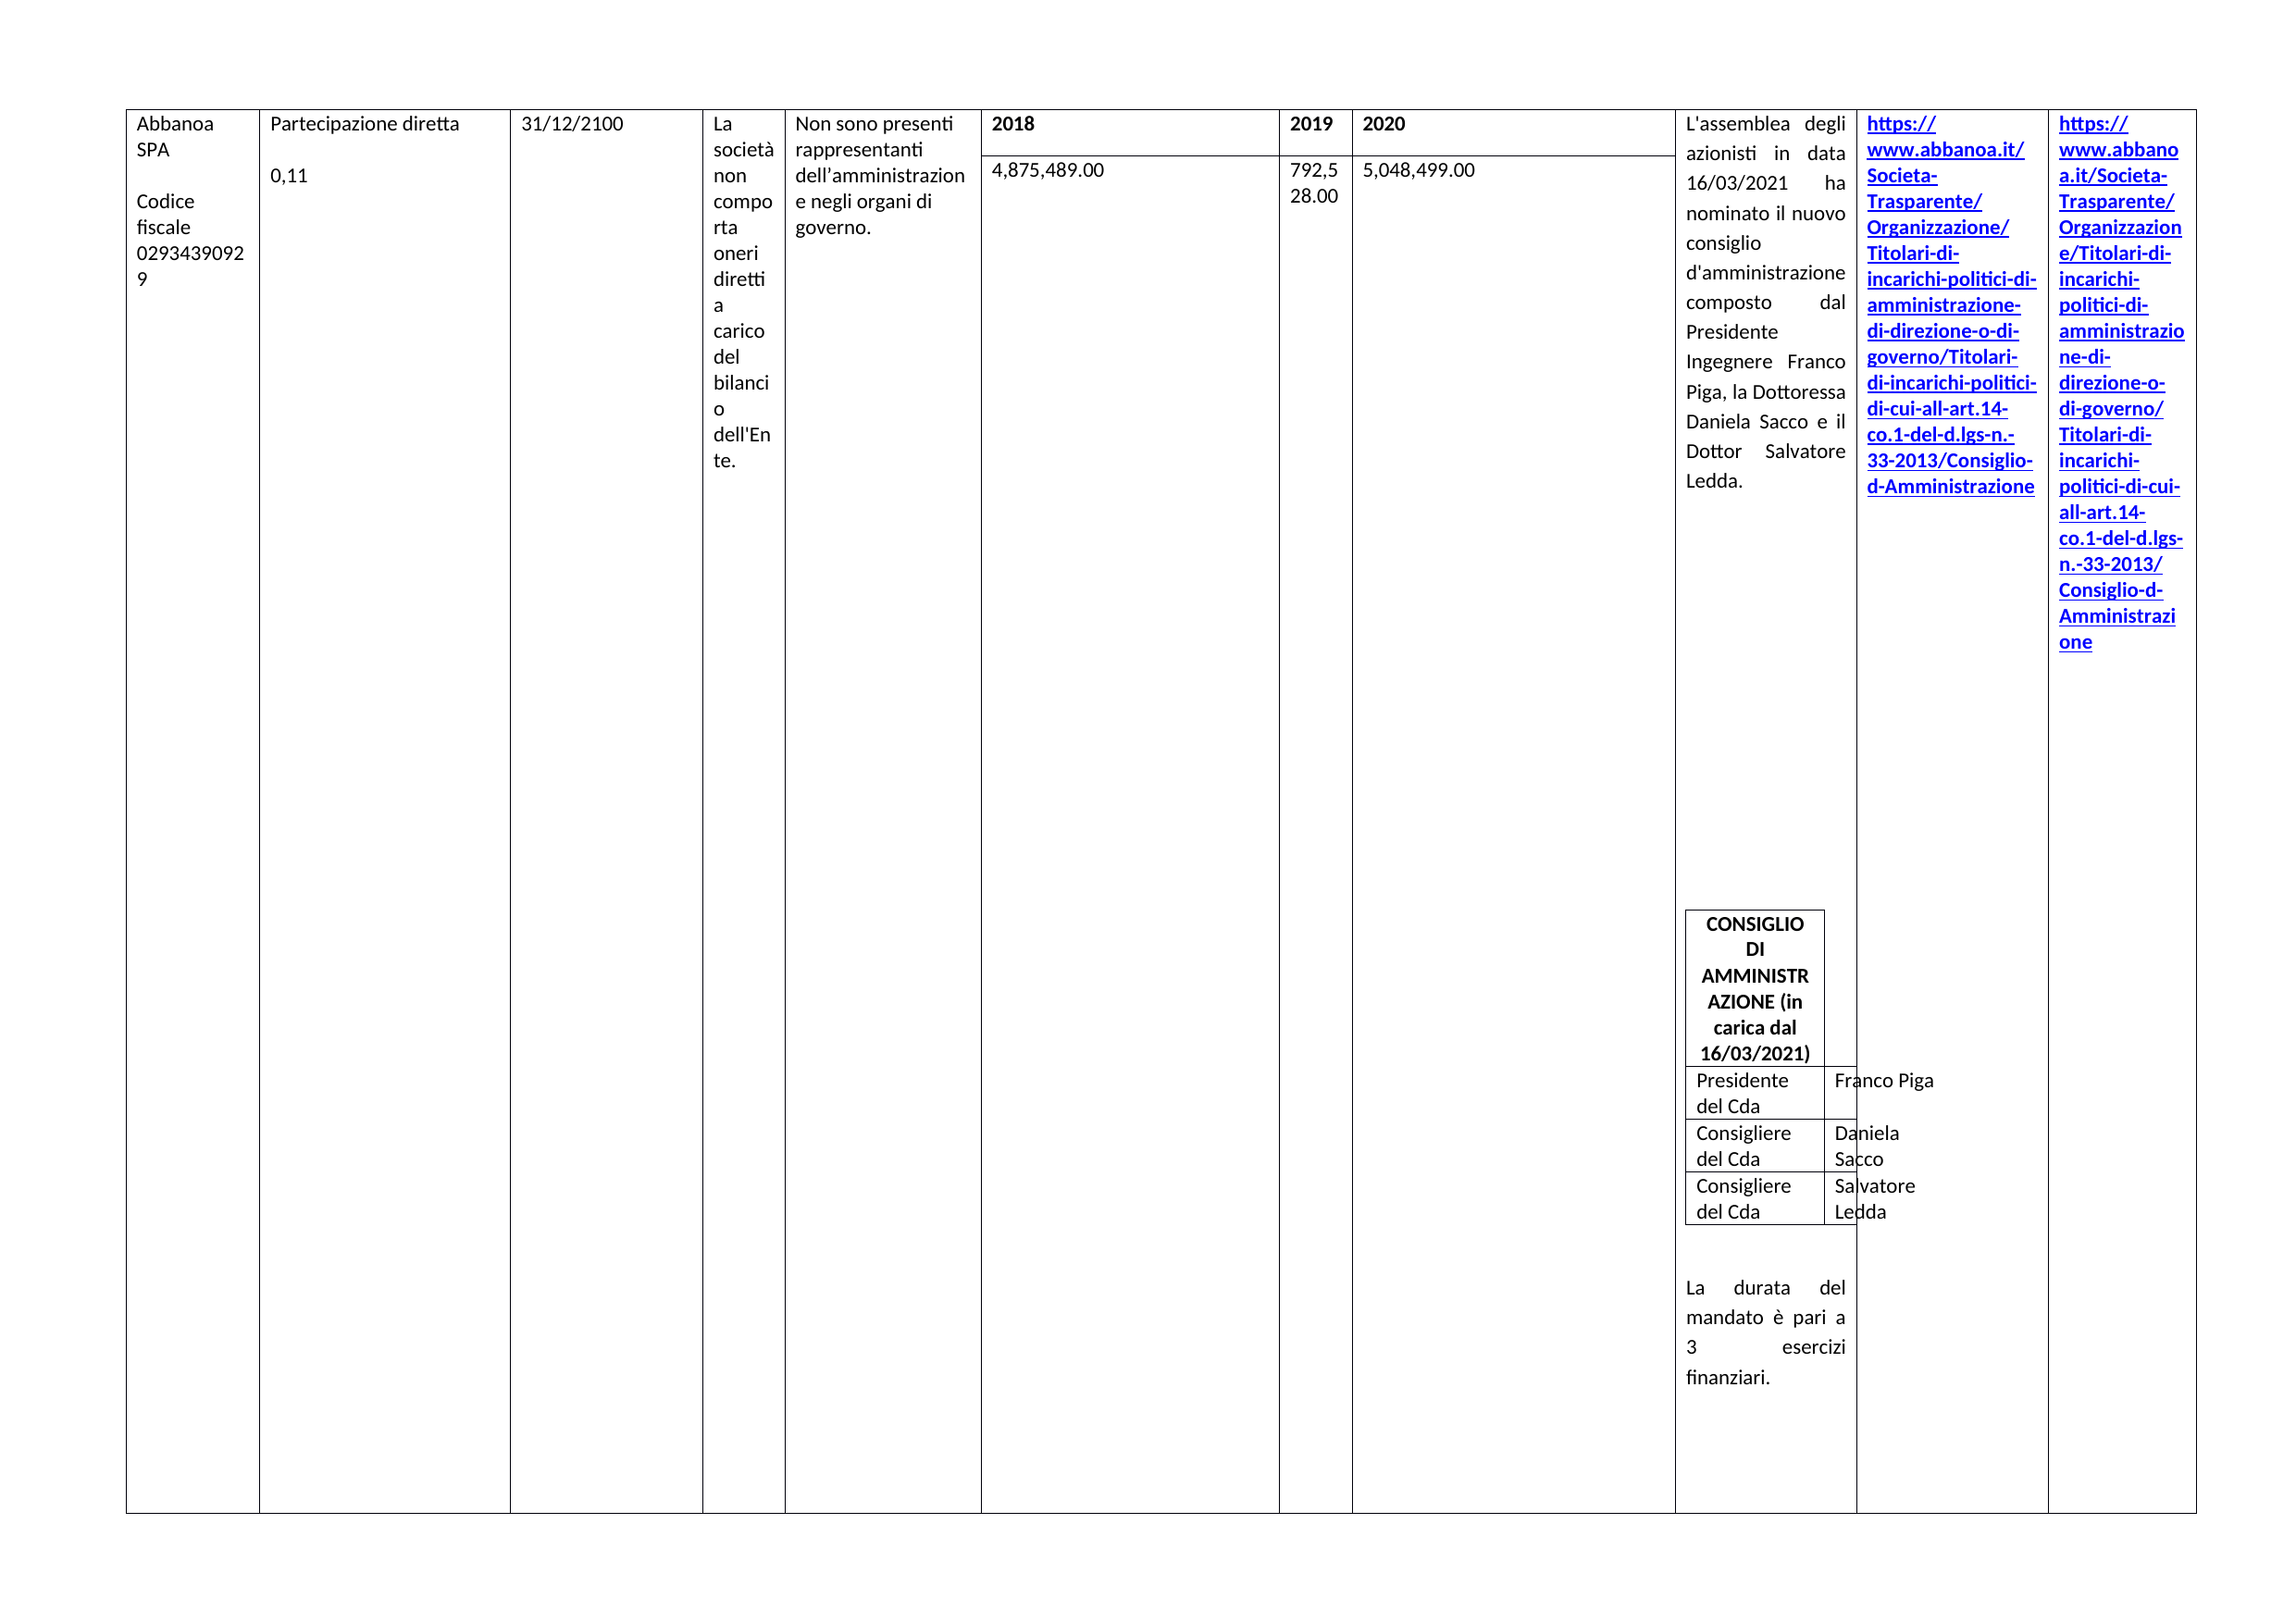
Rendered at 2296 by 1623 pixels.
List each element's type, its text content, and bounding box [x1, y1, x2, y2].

table_cell 4,875,489.00 [982, 156, 1279, 1513]
table_cell 2019 [1280, 110, 1352, 155]
table_cell https://www.abbanoa.it/Societa-Trasparente/Organizzazione/Titolari-di-incarichi-politici-di-amministrazione-di-direzione-o-di-governo/Titolari-di-incarichi-politici-di-cui-all-art.14-co.1-del-d.lgs-n.-33-2013/Consiglio-d-Amministrazione [2049, 110, 2196, 1513]
table_cell La società non comporta oneri diretti a carico del bilancio dell'Ente. [703, 110, 785, 1513]
table_header CONSIGLIO DI AMMINISTRAZIONE (in carica dal 16/03/2021) [1686, 911, 1824, 1066]
table_cell Daniela Sacco [1825, 1120, 1856, 1171]
table_cell Franco Piga [1825, 1067, 1856, 1119]
table_cell 31/12/2100 [511, 110, 702, 1513]
table_cell 792,528.00 [1280, 156, 1352, 1513]
table_cell L'assemblea degli azionisti in data 16/03/2021 ha nominato il nuovo consiglio d'amministrazione composto dal Presidente Ingegnere Franco Piga, la Dottoressa Daniela Sacco e il Dottor Salvatore Ledda. La durata del mandato è pari a 3 esercizi finanziari. Il collegio sindacale rimane in carica fino all'approvazione del bilancio di esercizio 2023. I compensi lordi previsti per il Collegio Sindacale sono i seguenti: - Presidente: € 37.500 - Sindaco effettivo: € 25.000 DATI RELATIVI AI COMPENSI (BILANCIO 2020): Compensi amministratore: 99.261,88 Compensi componenti organo di controllo (n. 6 componenti): 112.613,00 [1676, 110, 1856, 1513]
table_cell Salvatore Ledda [1825, 1172, 1856, 1224]
table_cell 2018 [982, 110, 1279, 155]
table_cell Partecipazione diretta 0,11 [260, 110, 510, 1513]
table_cell Non sono presenti rappresentanti dell’amministrazione negli organi di governo. [786, 110, 981, 1513]
table_cell 5,048,499.00 [1353, 156, 1675, 1513]
table_cell Consigliere del Cda [1686, 1120, 1824, 1171]
table_cell Consigliere del Cda [1686, 1172, 1824, 1224]
table_cell Abbanoa SPA Codice fiscale 02934390929 [127, 110, 259, 1513]
table_cell 2020 [1353, 110, 1675, 155]
table_cell https://www.abbanoa.it/Societa-Trasparente/Organizzazione/Titolari-di-incarichi-politici-di-amministrazione-di-direzione-o-di-governo/Titolari-di-incarichi-politici-di-cui-all-art.14-co.1-del-d.lgs-n.-33-2013/Consiglio-d-Amministrazione [1857, 110, 2048, 1513]
table_cell Presidente del Cda [1686, 1067, 1824, 1119]
